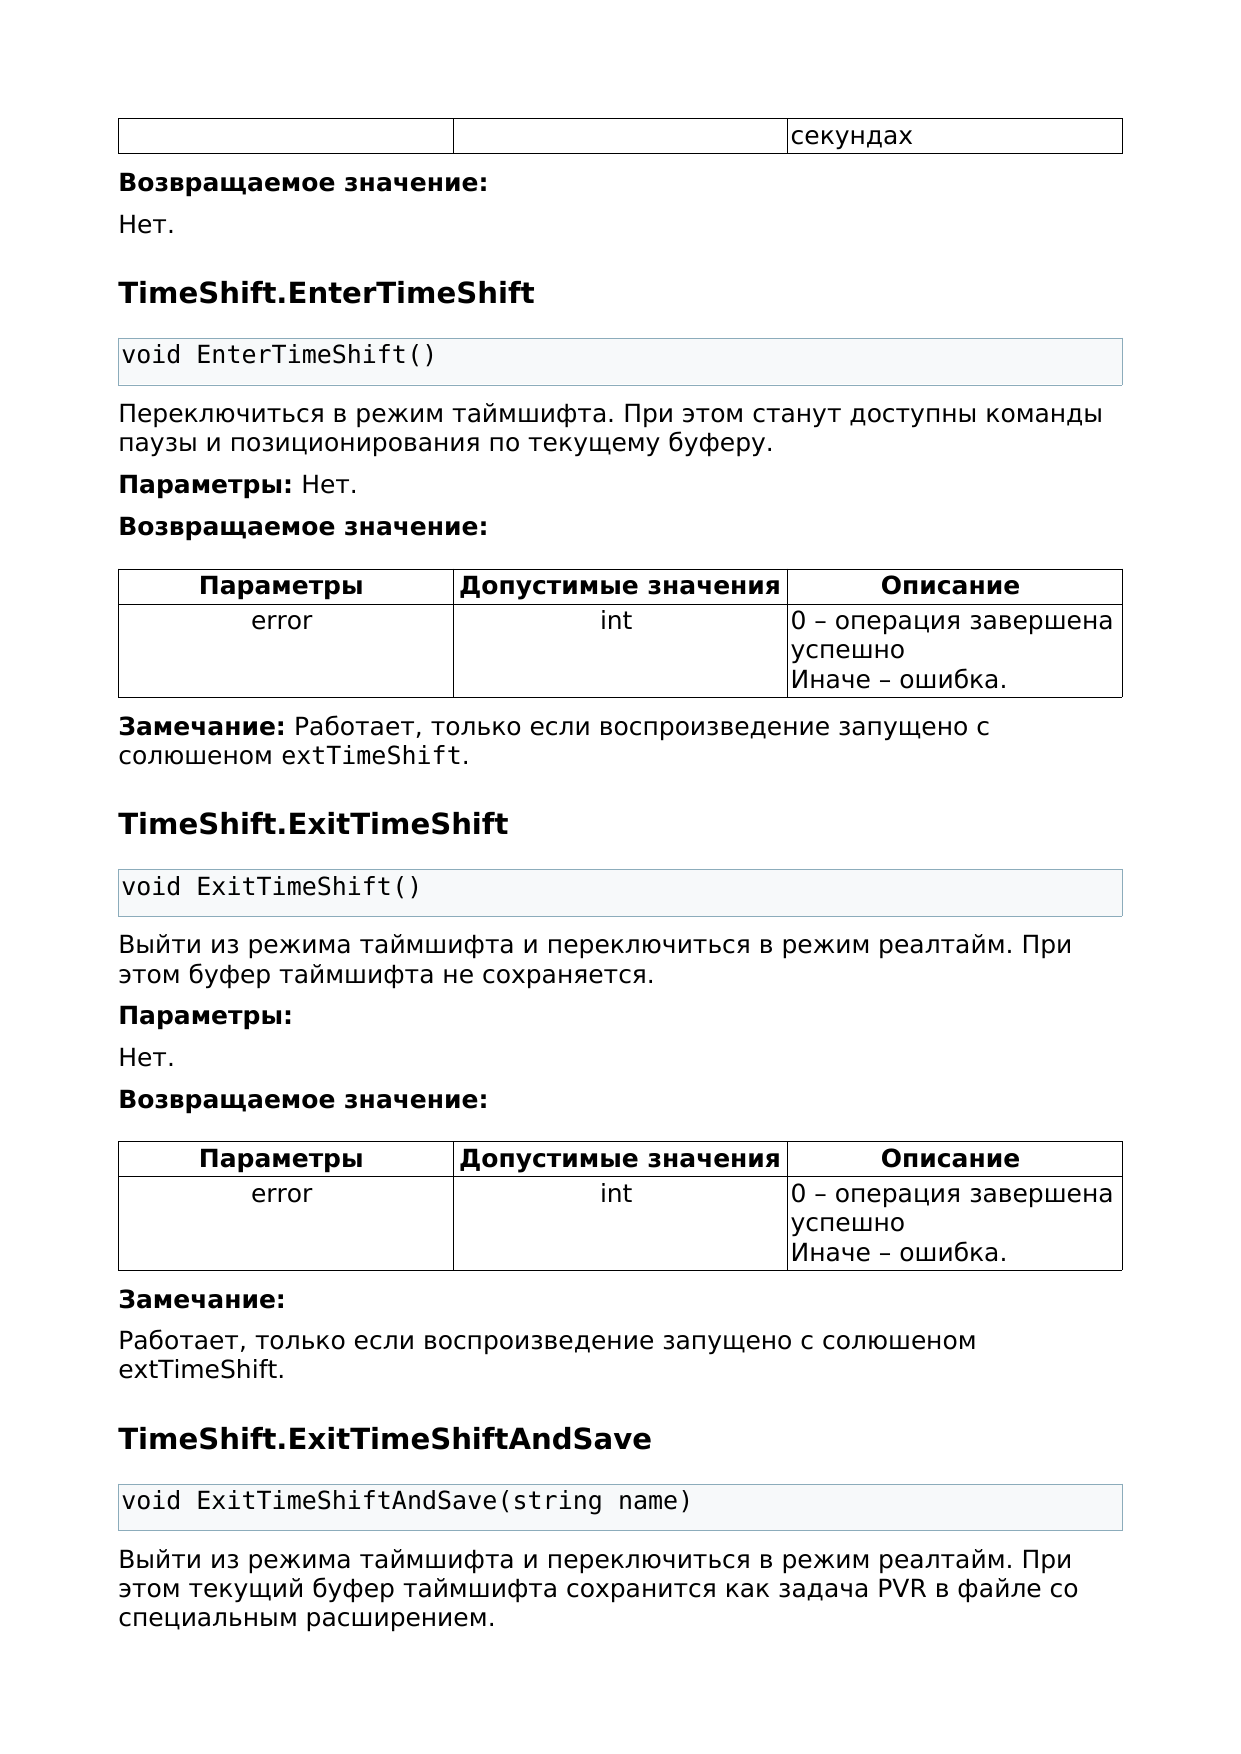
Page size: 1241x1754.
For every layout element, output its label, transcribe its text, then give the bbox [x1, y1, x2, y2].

table_header Допустимые значения [454, 1142, 787, 1176]
table_cell [119, 119, 453, 153]
table_header Описание [788, 1142, 1122, 1176]
text Выйти из режима таймшифта и переключиться в режим реалтайм. При этом текущий буфер таймшифта сохранится как задача PVR в файле со специальным расширением. [118, 1545, 1122, 1633]
table_cell int [454, 605, 787, 697]
table_cell 0 – операция завершена успешно Иначе – ошибка. [788, 605, 1122, 697]
table_cell 0 – операция завершена успешно Иначе – ошибка. [788, 1177, 1122, 1270]
text Возвращаемое значение: [118, 1085, 1122, 1114]
text Работает, только если воспроизведение запущено с солюшеном extTimeShift. [118, 1326, 1122, 1385]
table_header void ExitTimeShift() [119, 870, 1122, 916]
table_header Допустимые значения [454, 570, 787, 603]
text Замечание: Работает, только если воспроизведение запущено с солюшеном extTimeShift. [118, 712, 1122, 770]
text Выйти из режима таймшифта и переключиться в режим реалтайм. При этом буфер таймшифта не сохраняется. [118, 931, 1122, 989]
text Замечание: [118, 1285, 1122, 1314]
table_header Описание [788, 570, 1122, 603]
text Параметры: [118, 1002, 1122, 1031]
text Переключиться в режим таймшифта. При этом станут доступны команды паузы и позиционирования по текущему буферу. [118, 399, 1122, 458]
text Возвращаемое значение: [118, 512, 1122, 541]
text Возвращаемое значение: [118, 168, 1122, 197]
table_cell секундах [788, 119, 1122, 153]
table_cell [454, 119, 787, 153]
subtitle TimeShift.EnterTimeShift [118, 276, 1122, 310]
subtitle TimeShift.ExitTimeShiftAndSave [118, 1422, 1122, 1456]
text Параметры: Нет. [118, 470, 1122, 499]
table_header void ExitTimeShiftAndSave(string name) [119, 1485, 1122, 1530]
text Нет. [118, 210, 1122, 239]
table_cell error [119, 1177, 453, 1270]
text Нет. [118, 1043, 1122, 1072]
table_cell int [454, 1177, 787, 1270]
subtitle TimeShift.ExitTimeShift [118, 808, 1122, 842]
table_header void EnterTimeShift() [119, 339, 1122, 384]
table_header Параметры [119, 570, 453, 603]
table_header Параметры [119, 1142, 453, 1176]
table_cell error [119, 605, 453, 697]
